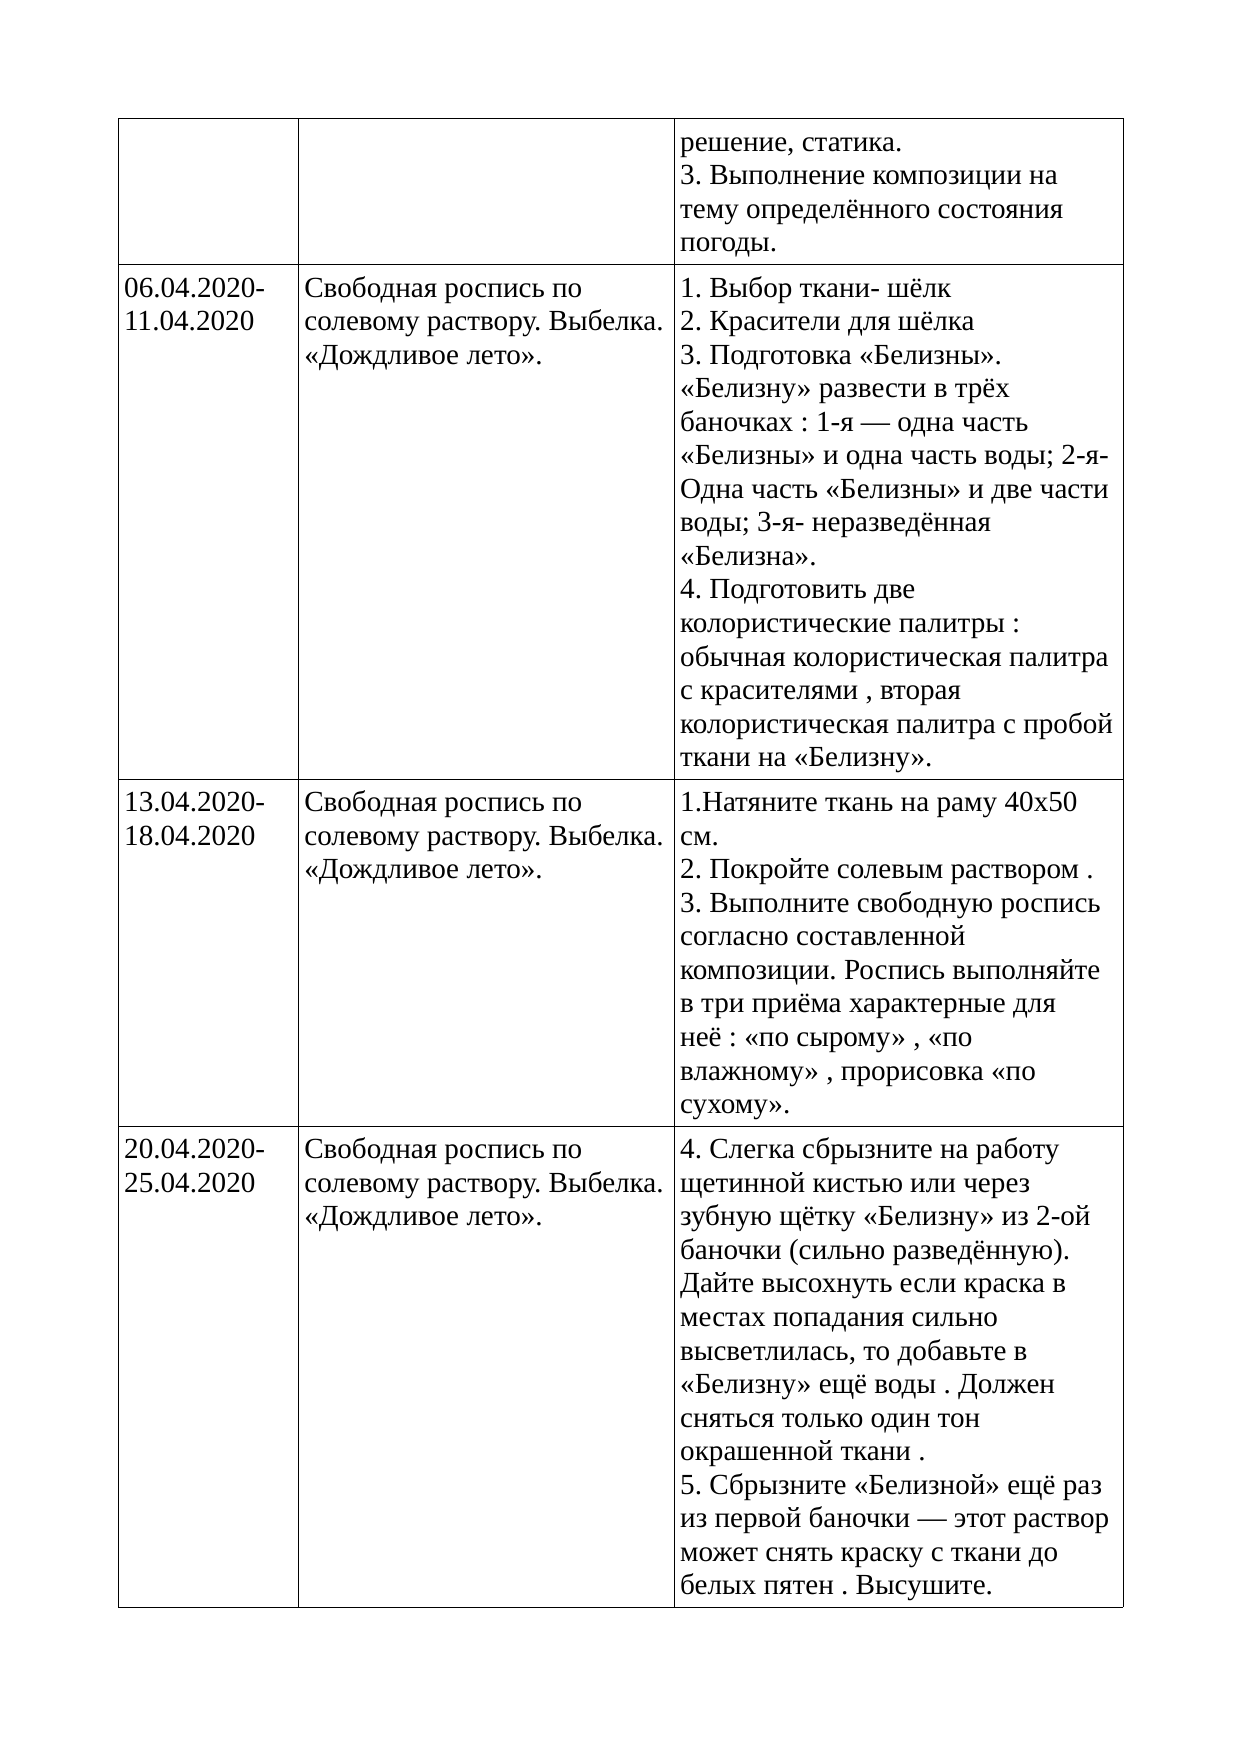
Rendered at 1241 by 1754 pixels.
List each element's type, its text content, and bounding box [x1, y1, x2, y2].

table_cell 13.04.2020- 18.04.2020 [119, 780, 298, 1126]
table_cell 1. Выбор ткани- шёлк 2. Красители для шёлка 3. Подготовка «Белизны». «Белизну» развести в трёх баночках : 1-я — одна часть «Белизны» и одна часть воды; 2-я- Одна часть «Белизны» и две части воды; 3-я- неразведённая «Белизна». 4. Подготовить две колористические палитры : обычная колористическая палитра с красителями , вторая колористическая палитра с пробой ткани на «Белизну». [675, 265, 1123, 778]
table_cell Свободная роспись по солевому раствору. Выбелка. «Дождливое лето». [299, 780, 674, 1126]
table_cell [299, 119, 674, 264]
table_cell 20.04.2020- 25.04.2020 [119, 1127, 298, 1607]
table_cell 1.Натяните ткань на раму 40x50 см. 2. Покройте солевым раствором . 3. Выполните свободную роспись согласно составленной композиции. Роспись выполняйте в три приёма характерные для неё : «по сырому» , «по влажному» , прорисовка «по сухому». [675, 780, 1123, 1126]
table_cell Свободная роспись по солевому раствору. Выбелка. «Дождливое лето». [299, 265, 674, 778]
table_cell решение, статика. 3. Выполнение композиции на тему определённого состояния погоды. [675, 119, 1123, 264]
table_cell 06.04.2020- 11.04.2020 [119, 265, 298, 778]
table_cell 4. Слегка сбрызните на работу щетинной кистью или через зубную щётку «Белизну» из 2-ой баночки (сильно разведённую). Дайте высохнуть если краска в местах попадания сильно высветлилась, то добавьте в «Белизну» ещё воды . Должен сняться только один тон окрашенной ткани . 5. Сбрызните «Белизной» ещё раз из первой баночки — этот раствор может снять краску с ткани до белых пятен . Высушите. [675, 1127, 1123, 1607]
table_cell Свободная роспись по солевому раствору. Выбелка. «Дождливое лето». [299, 1127, 674, 1607]
table_cell [119, 119, 298, 264]
